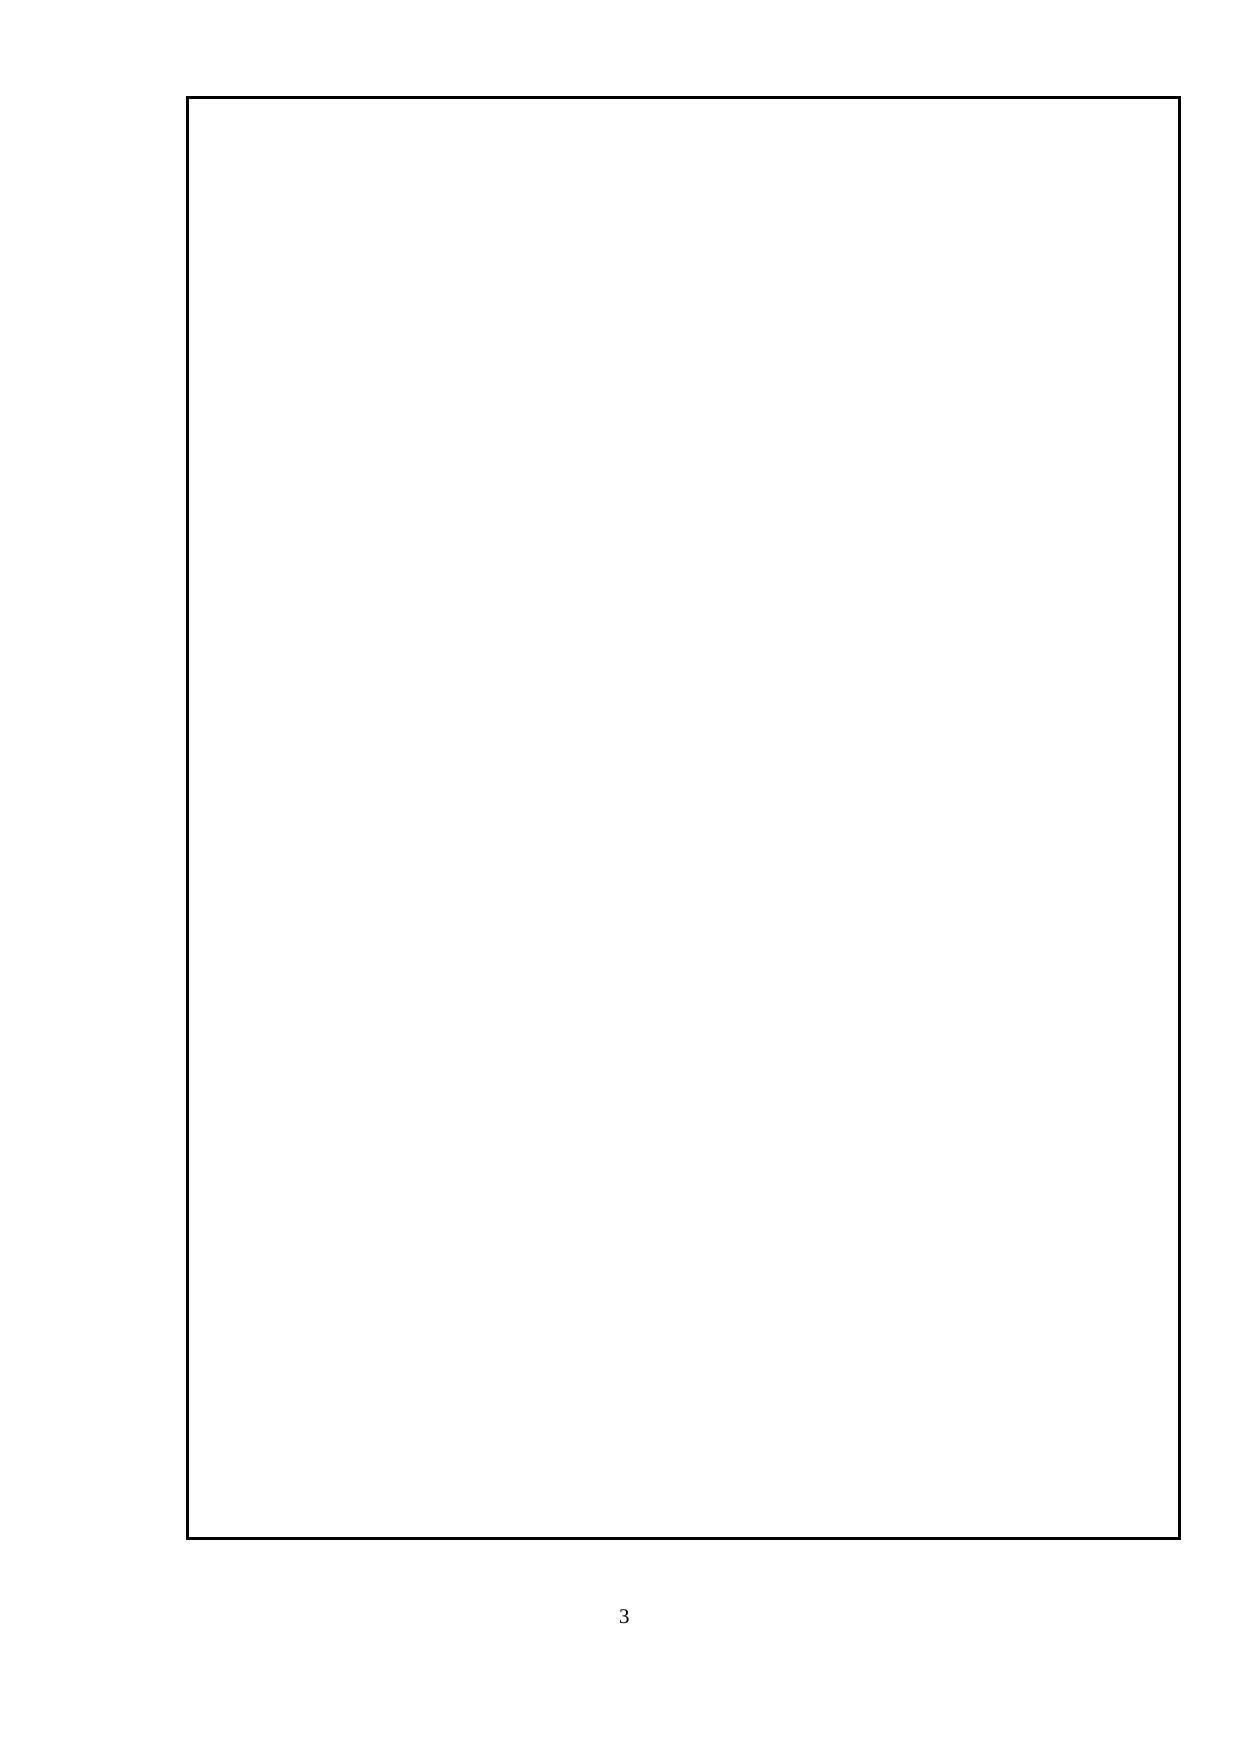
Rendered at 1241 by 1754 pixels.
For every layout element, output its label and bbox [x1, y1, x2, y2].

table_header [189, 99, 1178, 1537]
